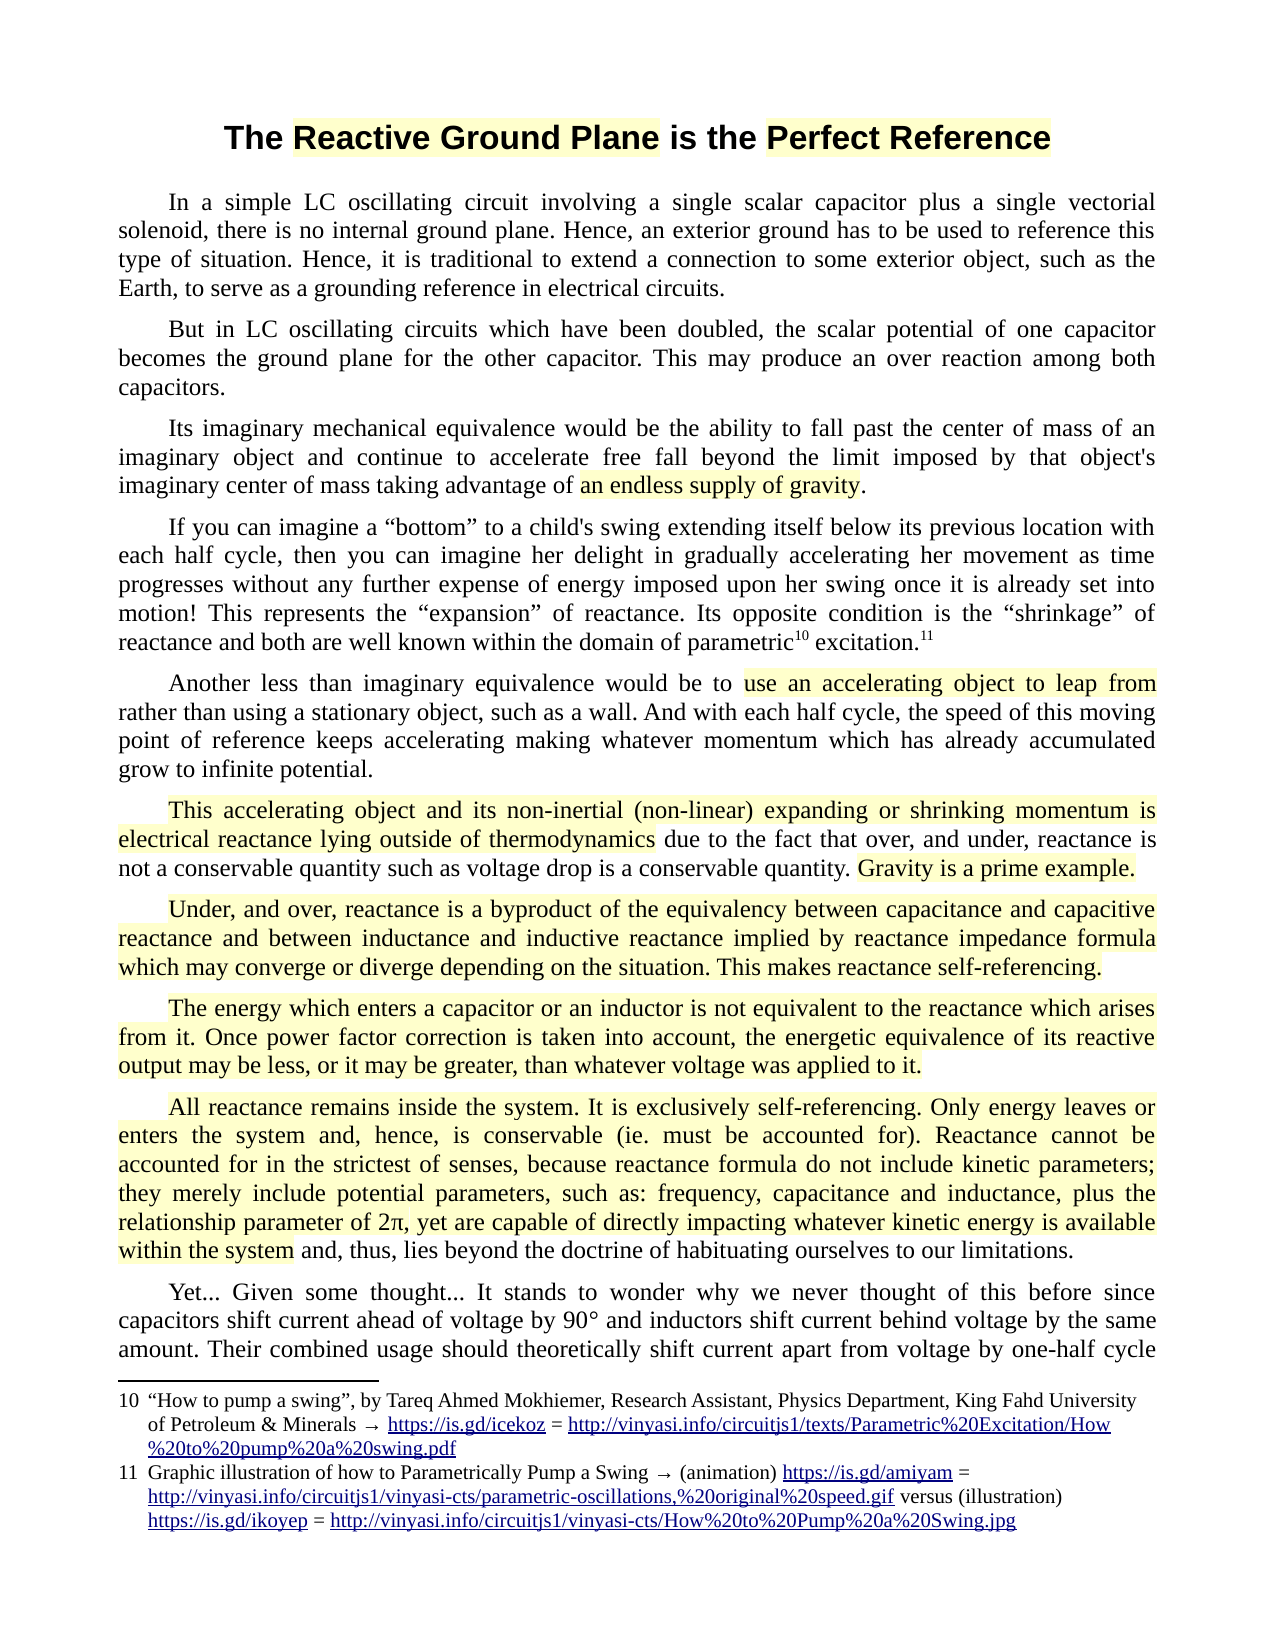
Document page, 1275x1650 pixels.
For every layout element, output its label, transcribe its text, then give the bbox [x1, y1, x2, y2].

text If you can imagine a “bottom” to a child's swing extending itself below its previous location with each half cycle, then you can imagine her delight in gradually accelerating her movement as time progresses without any further expense of energy imposed upon her swing once it is already set into motion! This represents the “expansion” of reactance. Its opposite condition is the “shrinkage” of reactance and both are well known within the domain of parametric excitation. [118, 512, 1157, 655]
text All reactance remains inside the system. It is exclusively self-referencing. Only energy leaves or enters the system and, hence, is conservable (ie. must be accounted for). Reactance cannot be accounted for in the strictest of senses, because reactance formula do not include kinetic parameters; they merely include potential parameters, such as: frequency, capacitance and inductance, plus the relationship parameter of 2π, yet are capable of directly impacting whatever kinetic energy is available within the system and, thus, lies beyond the doctrine of habituating ourselves to our limitations. [118, 1092, 1157, 1264]
text In a simple LC oscillating circuit involving a single scalar capacitor plus a single vectorial solenoid, there is no internal ground plane. Hence, an exterior ground has to be used to reference this type of situation. Hence, it is traditional to extend a connection to some exterior object, such as the Earth, to serve as a grounding reference in electrical circuits. [118, 187, 1157, 302]
text The energy which enters a capacitor or an inductor is not equivalent to the reactance which arises from it. Once power factor correction is taken into account, the energetic equivalence of its reactive output may be less, or it may be greater, than whatever voltage was applied to it. [118, 993, 1157, 1079]
text Graphic illustration of how to Parametrically Pump a Swing → (animation) https://is.gd/amiyam = http://vinyasi.info/circuitjs1/vinyasi-cts/parametric-oscillations,%20original%20speed.gif versus (illustration) https://is.gd/ikoyep = http://vinyasi.info/circuitjs1/vinyasi-cts/How%20to%20Pump%20a%20Swing.jpg [118, 1460, 1157, 1532]
text This accelerating object and its non-inertial (non-linear) expanding or shrinking momentum is electrical reactance lying outside of thermodynamics due to the fact that over, and under, reactance is not a conservable quantity such as voltage drop is a conservable quantity. Gravity is a prime example. [118, 795, 1157, 882]
text Yet... Given some thought... It stands to wonder why we never thought of this before since capacitors shift current ahead of voltage by 90° and inductors shift current behind voltage by the same amount. Their combined usage should theoretically shift current apart from voltage by one-half cycle [118, 1277, 1157, 1363]
subtitle The Reactive Ground Plane is the Perfect Reference [118, 118, 1157, 157]
text Another less than imaginary equivalence would be to use an accelerating object to leap from rather than using a stationary object, such as a wall. And with each half cycle, the speed of this moving point of reference keeps accelerating making whatever momentum which has already accumulated grow to infinite potential. [118, 668, 1157, 783]
text Under, and over, reactance is a byproduct of the equivalency between capacitance and capacitive reactance and between inductance and inductive reactance implied by reactance impedance formula which may converge or diverge depending on the situation. This makes reactance self-referencing. [118, 894, 1157, 980]
text Its imaginary mechanical equivalence would be the ability to fall past the center of mass of an imaginary object and continue to accelerate free fall beyond the limit imposed by that object's imaginary center of mass taking advantage of an endless supply of gravity. [118, 413, 1157, 499]
text But in LC oscillating circuits which have been doubled, the scalar potential of one capacitor becomes the ground plane for the other capacitor. This may produce an over reaction among both capacitors. [118, 314, 1157, 400]
text “How to pump a swing”, by Tareq Ahmed Mokhiemer, Research Assistant, Physics Department, King Fahd University of Petroleum & Minerals → https://is.gd/icekoz = http://vinyasi.info/circuitjs1/texts/Parametric%20Excitation/How%20to%20pump%20a%20swing.pdf [118, 1387, 1157, 1460]
